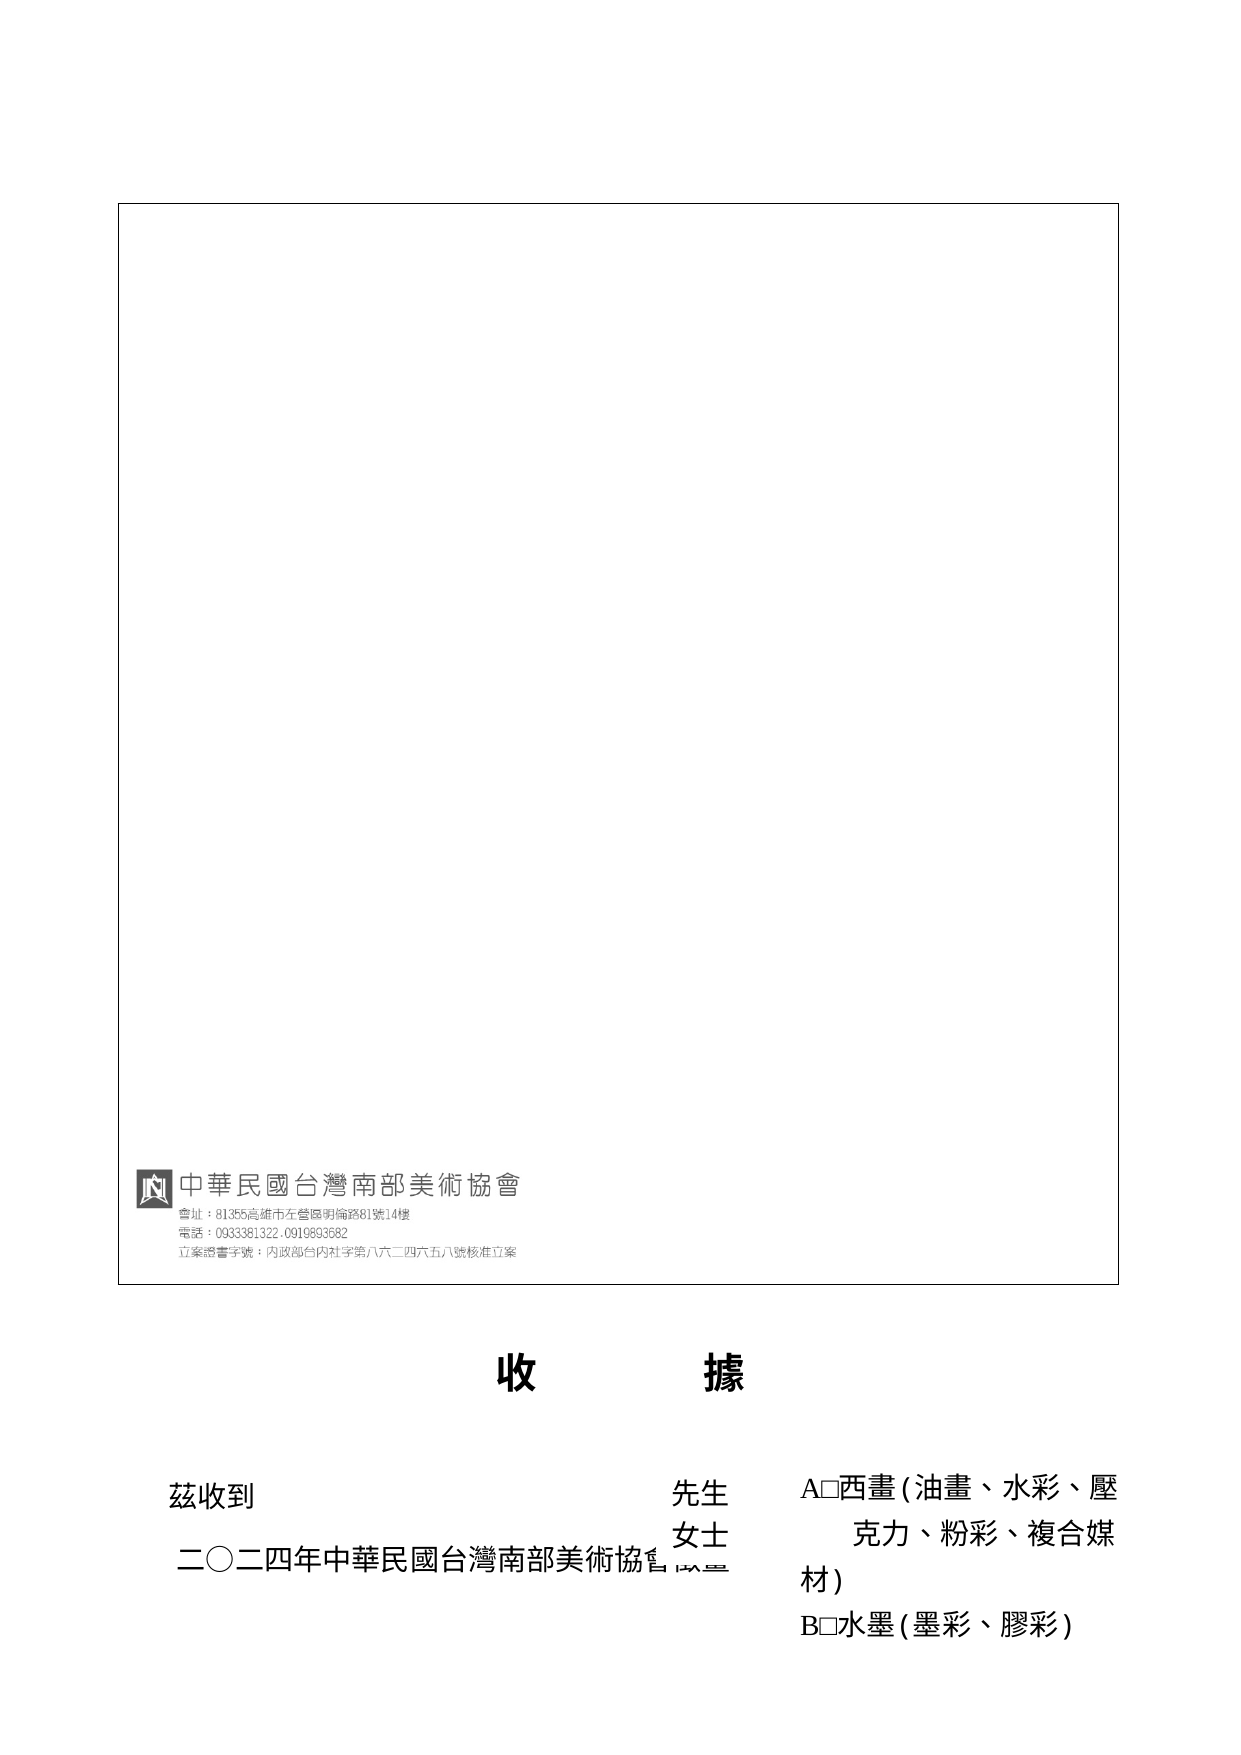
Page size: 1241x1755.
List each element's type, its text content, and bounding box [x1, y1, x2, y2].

text 收 據 [118, 1328, 1122, 1391]
text 茲收到 [118, 1453, 1169, 1654]
text 女士 [671, 1513, 746, 1554]
text 克力、粉彩、複合媒材) [800, 1507, 1154, 1599]
text 二○二四年中華民國台灣南部美術協會徵畫 [118, 1516, 785, 1578]
text 先生 [671, 1471, 746, 1513]
text B□水墨(墨彩、膠彩) [800, 1599, 1154, 1645]
table_header [119, 204, 1118, 1284]
text A□西畫(油畫、水彩、壓 [800, 1462, 1154, 1507]
